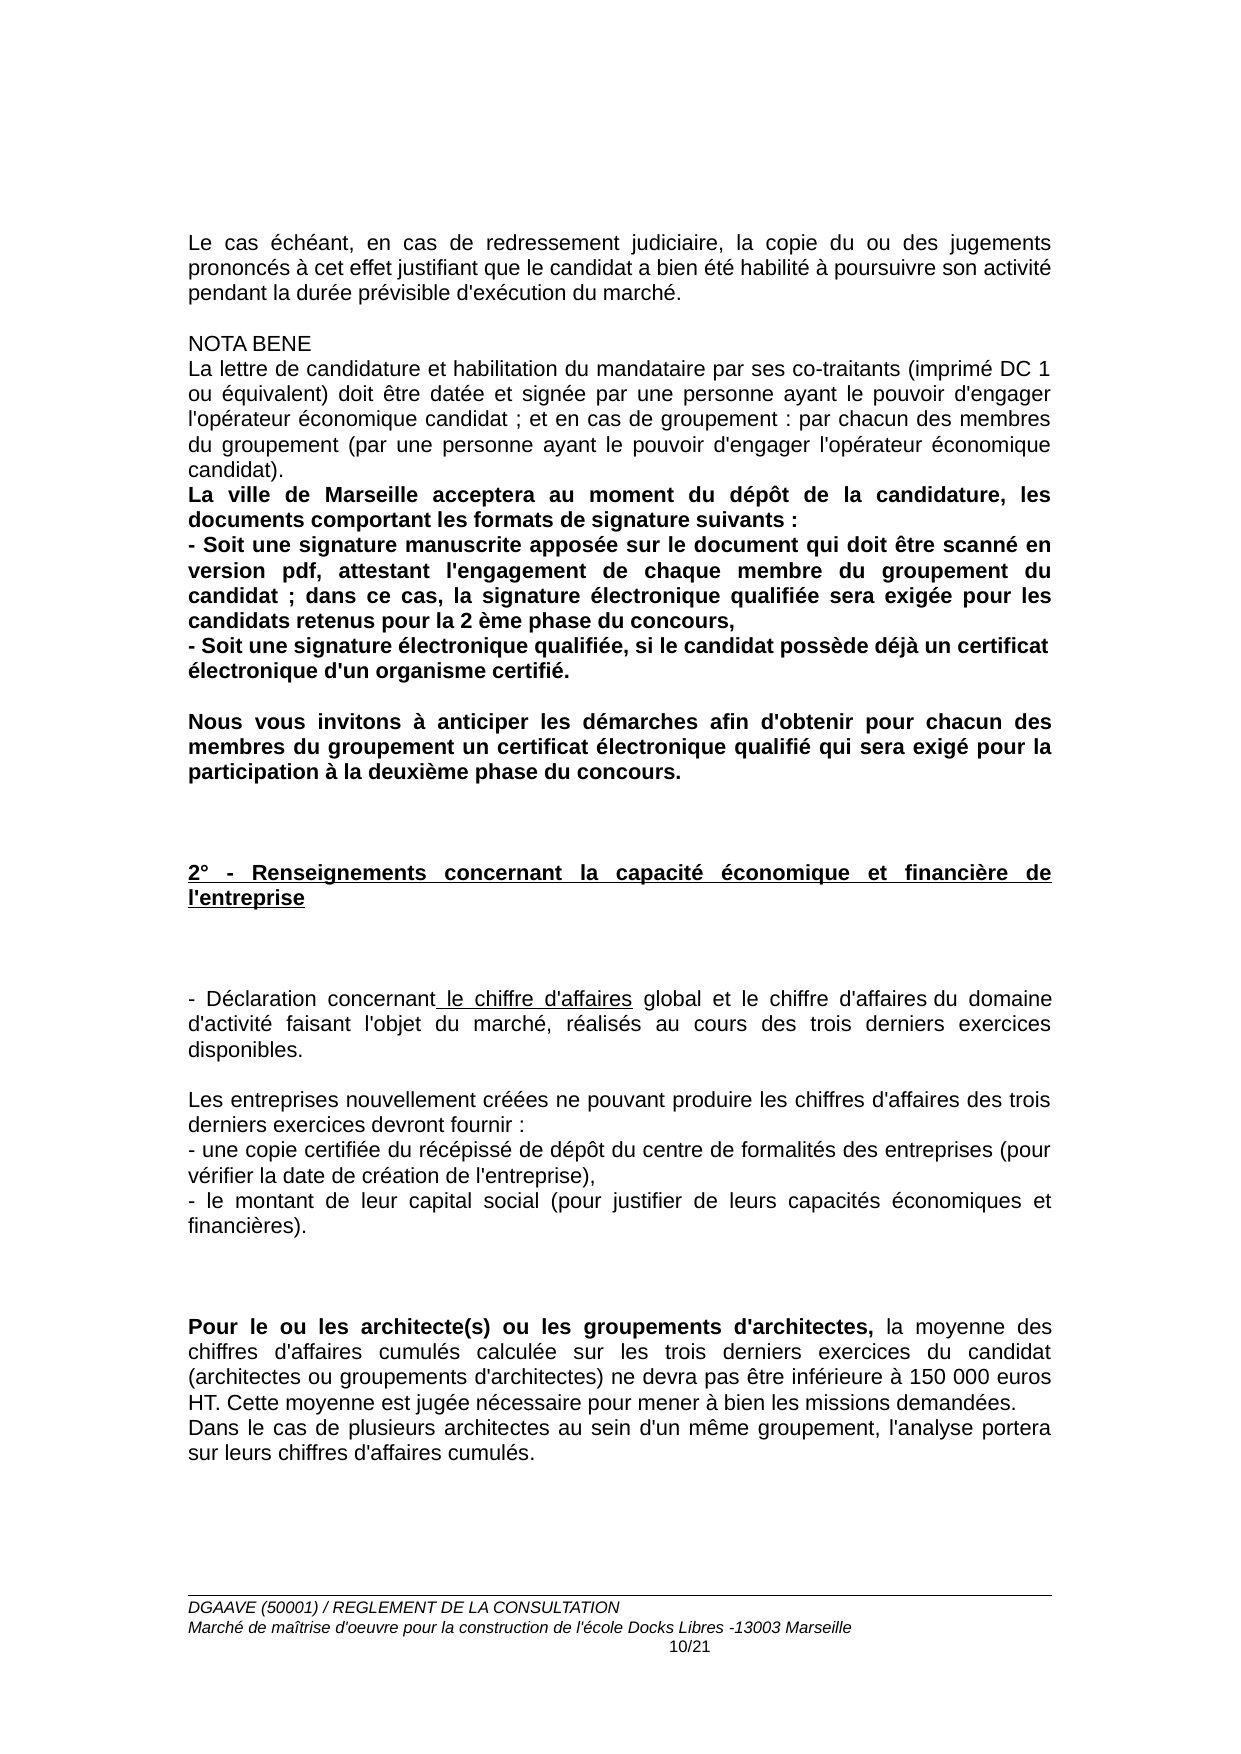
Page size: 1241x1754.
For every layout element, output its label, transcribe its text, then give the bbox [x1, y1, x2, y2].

text La lettre de candidature et habilitation du mandataire par ses co-traitants (imprimé DC 1 ou équivalent) doit être datée et signée par une personne ayant le pouvoir d'engager l'opérateur économique candidat ; et en cas de groupement : par chacun des membres du groupement (par une personne ayant le pouvoir d'engager l'opérateur économique candidat). [188, 356, 1052, 482]
text Dans le cas de plusieurs architectes au sein d'un même groupement, l'analyse portera sur leurs chiffres d'affaires cumulés. [188, 1414, 1052, 1465]
text Le cas échéant, en cas de redressement judiciaire, la copie du ou des jugements prononcés à cet effet justifiant que le candidat a bien été habilité à poursuivre son activité pendant la durée prévisible d'exécution du marché. [188, 230, 1052, 305]
text - une copie certifiée du récépissé de dépôt du centre de formalités des entreprises (pour vérifier la date de création de l'entreprise), [188, 1137, 1052, 1188]
text La ville de Marseille acceptera au moment du dépôt de la candidature, les documents comportant les formats de signature suivants : [188, 482, 1052, 532]
text - Soit une signature électronique qualifiée, si le candidat possède déjà un certificat [188, 633, 1052, 658]
text NOTA BENE [188, 331, 1052, 356]
text électronique d'un organisme certifié. [188, 658, 1052, 683]
text - le montant de leur capital social (pour justifier de leurs capacités économiques et financières). [188, 1188, 1052, 1238]
text Les entreprises nouvellement créées ne pouvant produire les chiffres d'affaires des trois derniers exercices devront fournir : [188, 1087, 1052, 1137]
text l'entreprise [188, 883, 1052, 910]
text - Soit une signature manuscrite apposée sur le document qui doit être scanné en version pdf, attestant l'engagement de chaque membre du groupement du candidat ; dans ce cas, la signature électronique qualifiée sera exigée pour les candidats retenus pour la 2 ème phase du concours, [188, 532, 1052, 633]
text Nous vous invitons à anticiper les démarches afin d'obtenir pour chacun des membres du groupement un certificat électronique qualifié qui sera exigé pour la participation à la deuxième phase du concours. [188, 709, 1052, 784]
text - Déclaration concernant le chiffre d'affaires global et le chiffre d'affaires du domaine d'activité faisant l'objet du marché, réalisés au cours des trois derniers exercices disponibles. [188, 986, 1052, 1062]
text Pour le ou les architecte(s) ou les groupements d'architectes, la moyenne des chiffres d'affaires cumulés calculée sur les trois derniers exercices du candidat (architectes ou groupements d'architectes) ne devra pas être inférieure à 150 000 euros HT. Cette moyenne est jugée nécessaire pour mener à bien les missions demandées. [188, 1314, 1052, 1414]
text 2° - Renseignements concernant la capacité économique et financière de [188, 860, 1052, 882]
